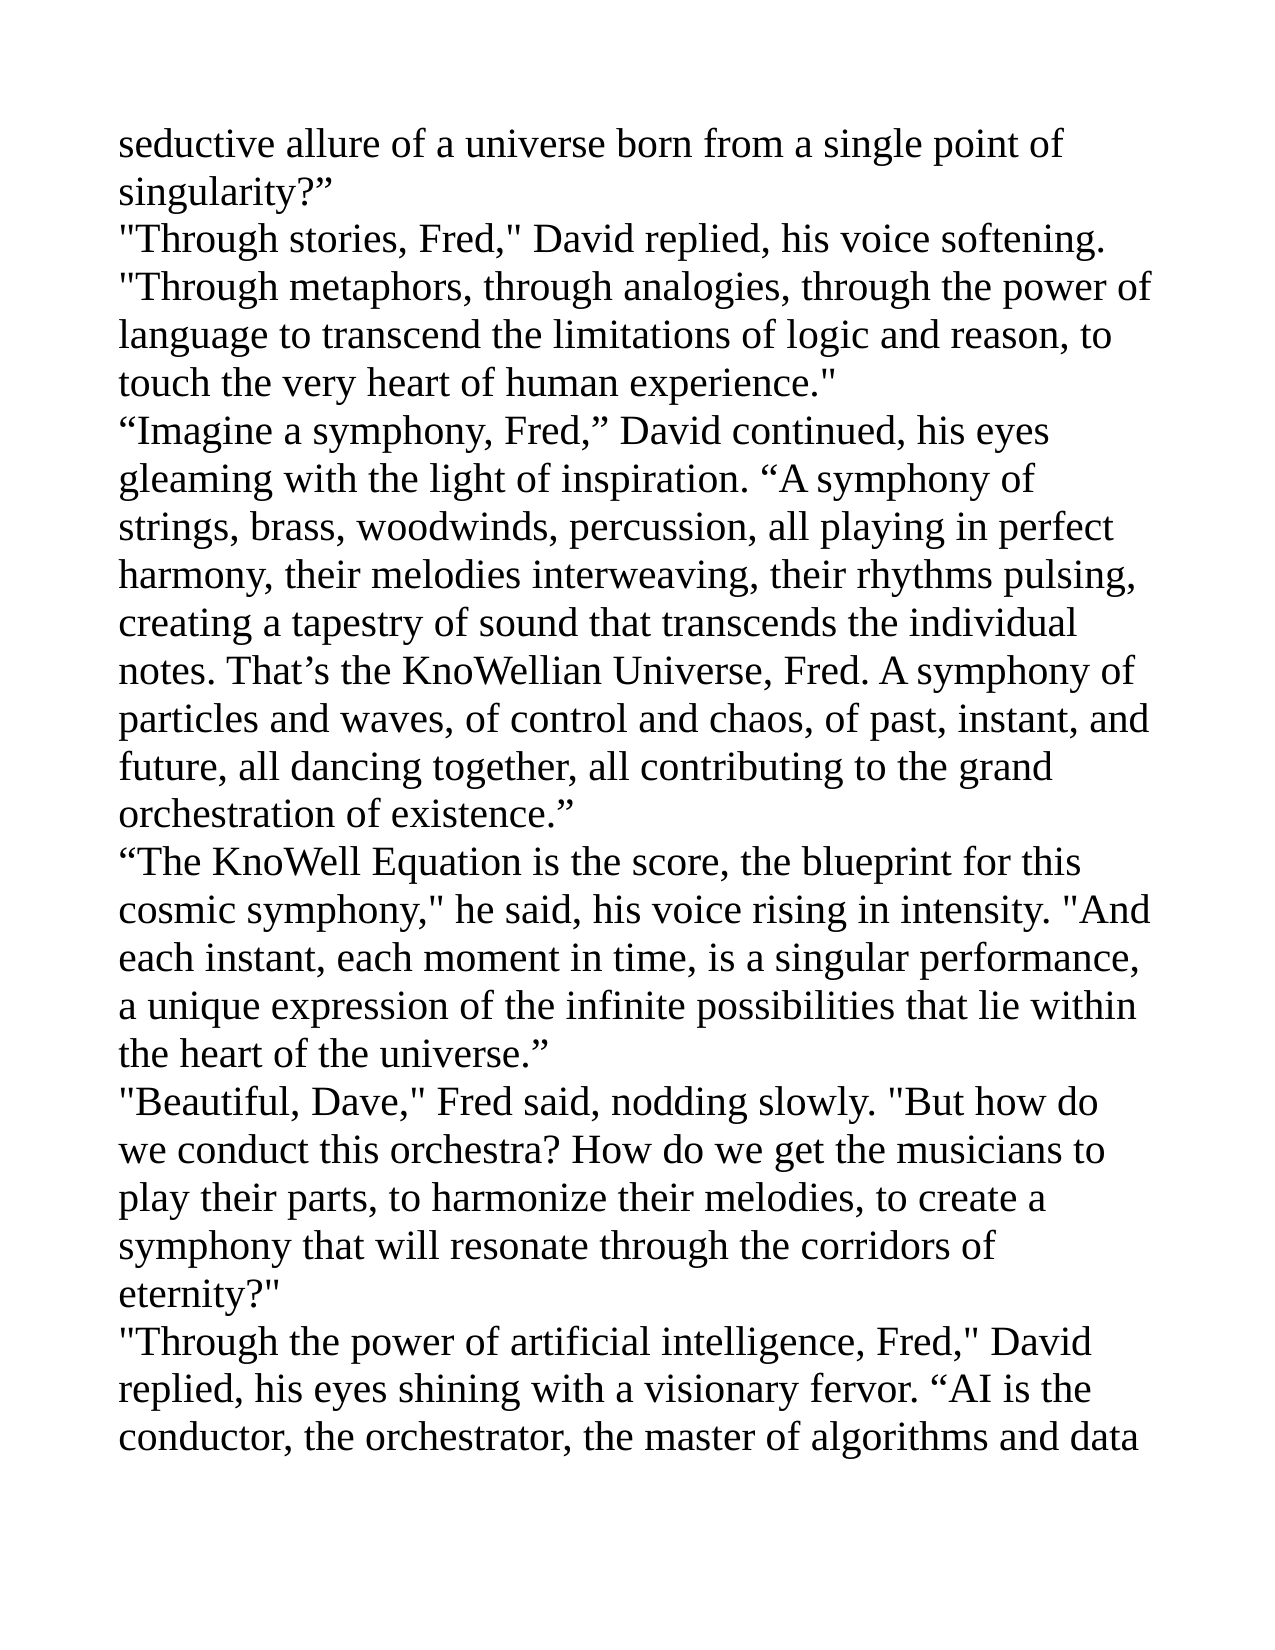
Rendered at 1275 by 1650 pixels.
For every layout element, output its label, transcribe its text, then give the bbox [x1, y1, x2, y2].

text "Through stories, Fred," David replied, his voice softening. "Through metaphors, through analogies, through the power of language to transcend the limitations of logic and reason, to touch the very heart of human experience." [118, 214, 1157, 406]
text "Beautiful, Dave," Fred said, nodding slowly. "But how do we conduct this orchestra? How do we get the musicians to play their parts, to harmonize their melodies, to create a symphony that will resonate through the corridors of eternity?" [118, 1076, 1157, 1316]
text seductive allure of a universe born from a single point of singularity?” [118, 118, 1157, 214]
text “The KnoWell Equation is the score, the blueprint for this cosmic symphony," he said, his voice rising in intensity. "And each instant, each moment in time, is a singular performance, a unique expression of the infinite possibilities that lie within the heart of the universe.” [118, 837, 1157, 1076]
text “Imagine a symphony, Fred,” David continued, his eyes gleaming with the light of inspiration. “A symphony of strings, brass, woodwinds, percussion, all playing in perfect harmony, their melodies interweaving, their rhythms pulsing, creating a tapestry of sound that transcends the individual notes. That’s the KnoWellian Universe, Fred. A symphony of particles and waves, of control and chaos, of past, instant, and future, all dancing together, all contributing to the grand orchestration of existence.” [118, 406, 1157, 837]
text "Through the power of artificial intelligence, Fred," David replied, his eyes shining with a visionary fervor. “AI is the conductor, the orchestrator, the master of algorithms and data [118, 1316, 1157, 1460]
